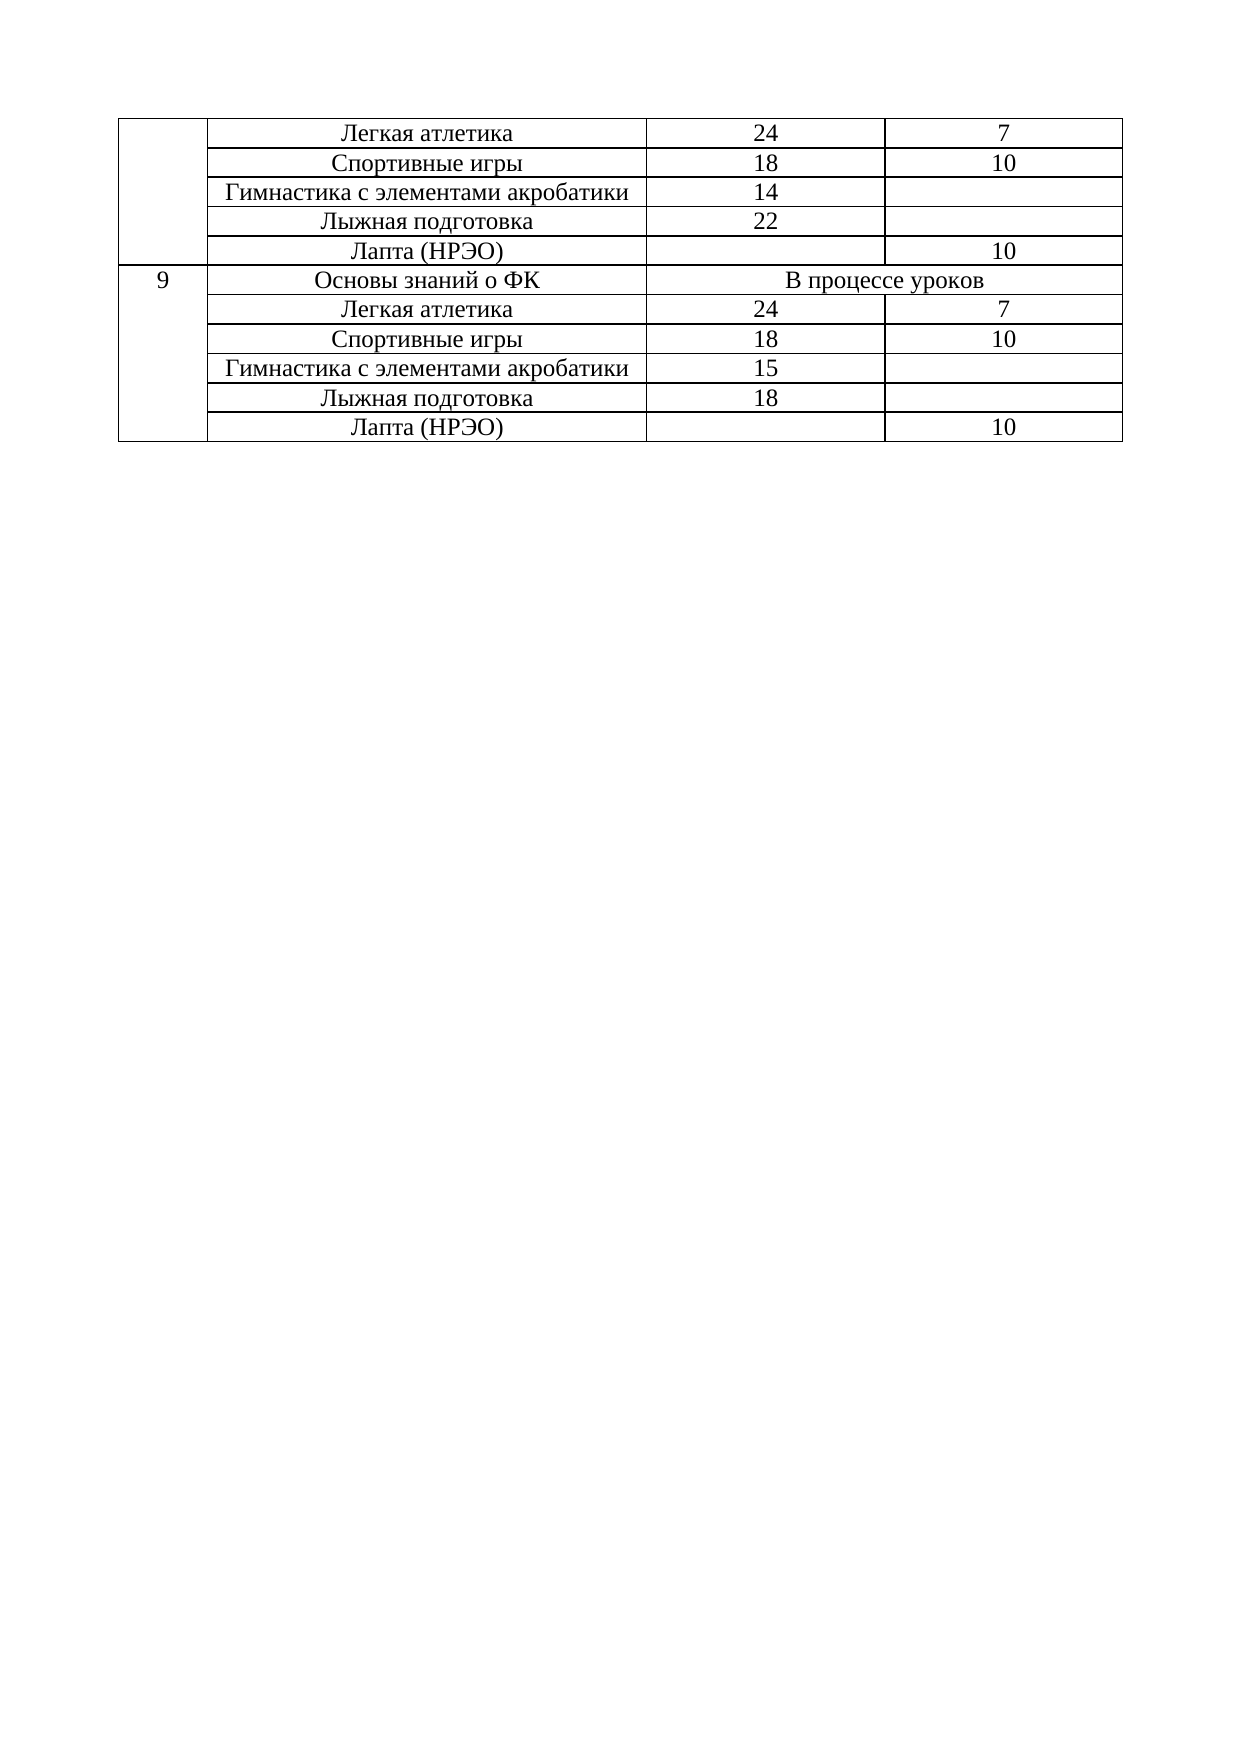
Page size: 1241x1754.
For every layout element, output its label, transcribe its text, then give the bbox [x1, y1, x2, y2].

table_cell Легкая атлетика [208, 295, 646, 323]
table_cell Гимнастика с элементами акробатики [208, 354, 646, 382]
table_cell 15 [647, 354, 884, 382]
table_cell 10 [886, 413, 1122, 441]
table_cell 7 [886, 119, 1122, 147]
table_cell Гимнастика с элементами акробатики [208, 178, 646, 206]
table_cell [886, 207, 1122, 235]
table_cell 10 [886, 149, 1122, 176]
table_cell 7 [886, 295, 1122, 323]
table_cell 24 [647, 295, 884, 323]
table_cell Спортивные игры [208, 325, 646, 353]
table_cell [647, 237, 884, 264]
table_cell Лапта (НРЭО) [208, 413, 646, 441]
table_cell 18 [647, 149, 884, 176]
table_cell [119, 119, 207, 264]
table_cell В процессе уроков [647, 266, 1122, 294]
table_cell 18 [647, 384, 884, 411]
table_cell [886, 178, 1122, 206]
table_cell Лыжная подготовка [208, 384, 646, 411]
table_cell 22 [647, 207, 884, 235]
table_cell Спортивные игры [208, 149, 646, 176]
table_cell 14 [647, 178, 884, 206]
table_cell [647, 413, 884, 441]
table_cell Основы знаний о ФК [208, 266, 646, 294]
table_cell Лапта (НРЭО) [208, 237, 646, 264]
table_cell 24 [647, 119, 884, 147]
table_cell Лыжная подготовка [208, 207, 646, 235]
table_cell Легкая атлетика [208, 119, 646, 147]
table_cell [886, 384, 1122, 411]
table_cell 18 [647, 325, 884, 353]
table_cell 10 [886, 237, 1122, 264]
table_cell [886, 354, 1122, 382]
table_cell 9 [119, 266, 207, 441]
table_cell 10 [886, 325, 1122, 353]
